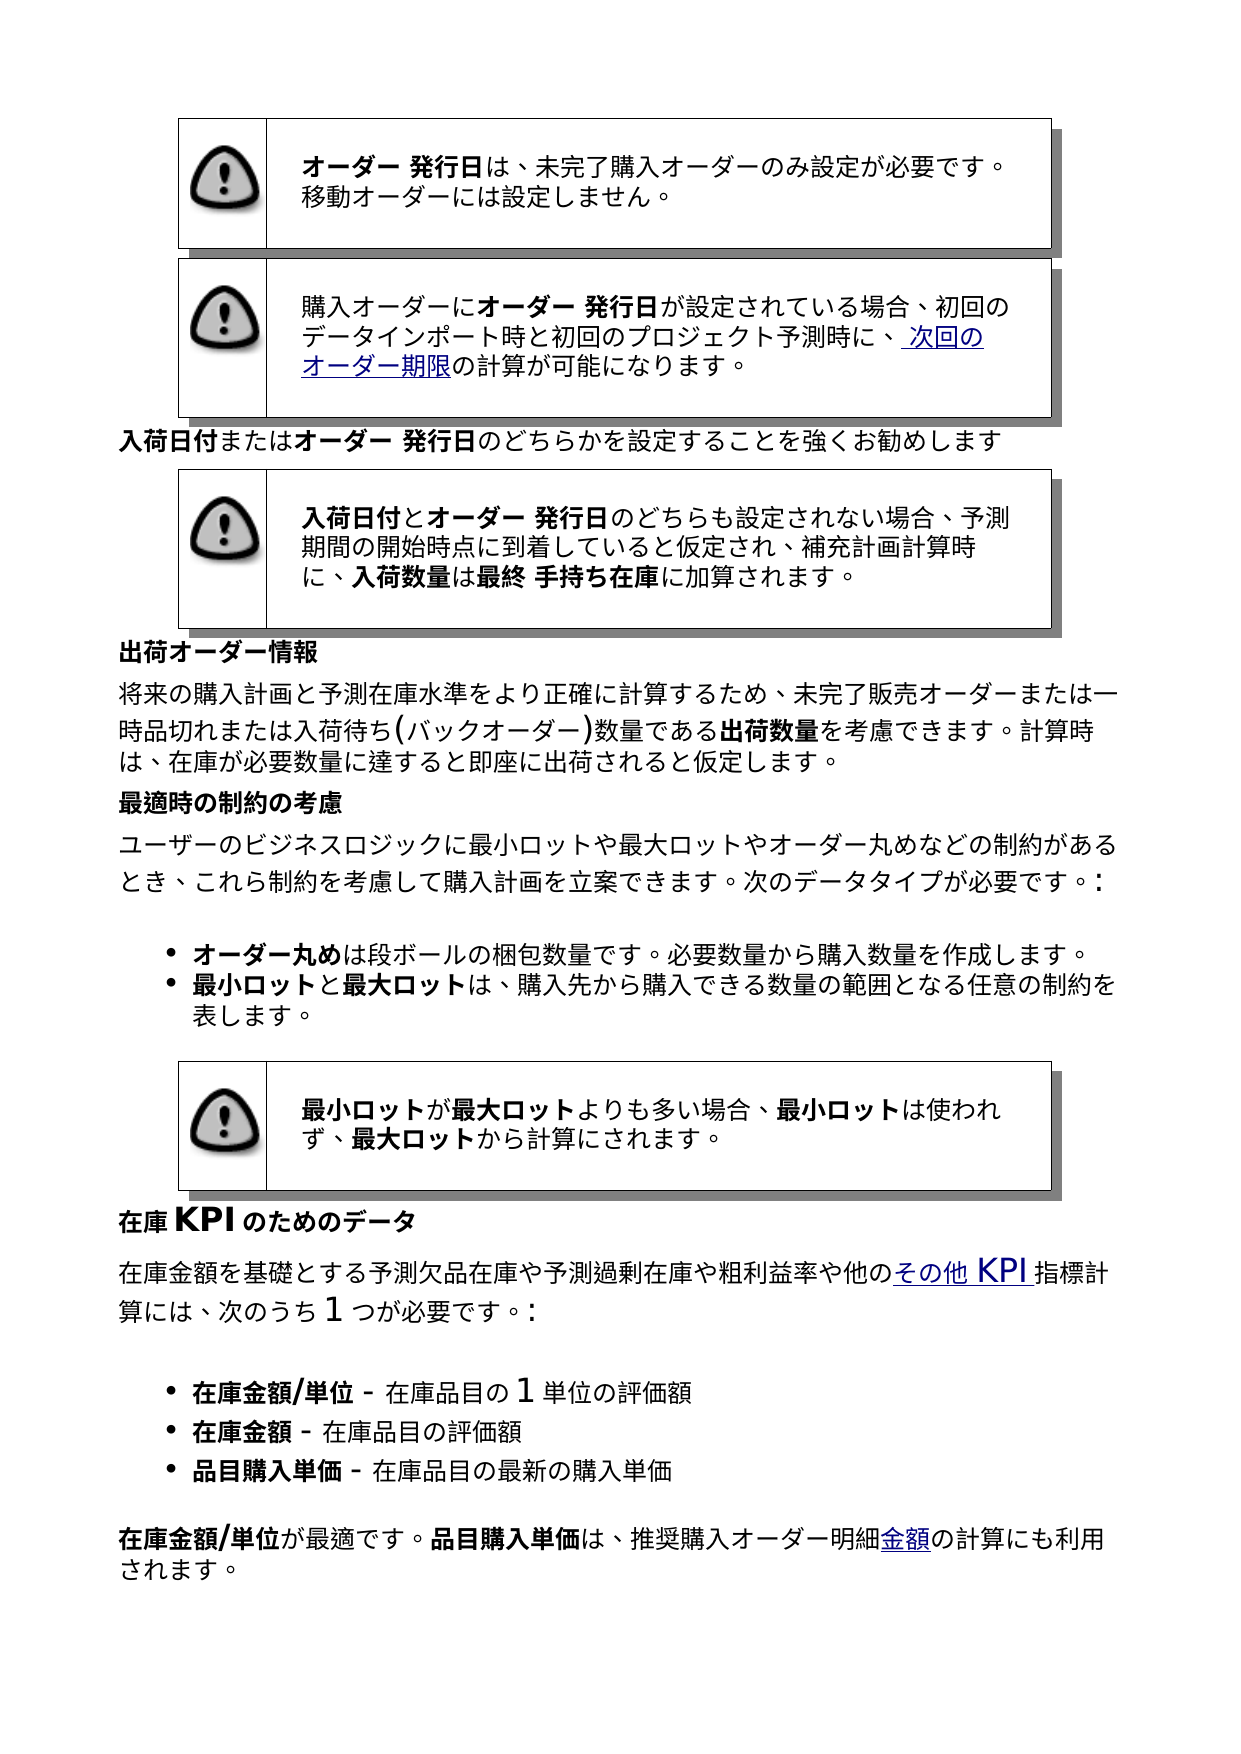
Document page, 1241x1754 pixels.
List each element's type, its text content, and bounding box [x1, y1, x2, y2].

text 入荷日付またはオーダー 発行日のどちらかを設定することを強くお勧めします [118, 427, 1122, 456]
text ユーザーのビジネスロジックに最小ロットや最大ロットやオーダー丸めなどの制約があるとき、これら制約を考慮して購入計画を立案できます。次のデータタイプが必要です。: [118, 831, 1122, 899]
text 在庫金額を基礎とする予測欠品在庫や予測過剰在庫や粗利益率や他のその他 KPI指標計算には、次のうち1つが必要です。: [118, 1252, 1122, 1330]
text 在庫KPIのためのデータ [118, 1201, 1122, 1239]
table_header オーダー 発行日は、未完了購入オーダーのみ設定が必要です。移動オーダーには設定しません。 [267, 119, 1051, 247]
table_header [179, 259, 266, 417]
table_header 最小ロットが最大ロットよりも多い場合、最小ロットは使われず、最大ロットから計算にされます。 [267, 1062, 1051, 1190]
table_header [179, 1062, 266, 1190]
table_header [179, 470, 266, 627]
list 在庫金額/単位 - 在庫品目の1単位の評価額 [177, 1372, 1122, 1411]
list 品目購入単価 - 在庫品目の最新の購入単価 [177, 1449, 1122, 1488]
text 最適時の制約の考慮 [118, 789, 1122, 819]
table_header [179, 119, 266, 247]
picture [190, 141, 266, 217]
list 在庫金額 - 在庫品目の評価額 [177, 1411, 1122, 1449]
table_header 入荷日付とオーダー 発行日のどちらも設定されない場合、予測期間の開始時点に到着していると仮定され、補充計画計算時に、入荷数量は最終 手持ち在庫に加算されます。 [267, 470, 1051, 627]
text 在庫金額/単位が最適です。品目購入単価は、推奨購入オーダー明細金額の計算にも利用されます。 [118, 1518, 1122, 1586]
picture [190, 281, 266, 357]
list 最小ロットと最大ロットは、購入先から購入できる数量の範囲となる任意の制約を表します。 [177, 972, 1122, 1031]
picture [190, 492, 266, 568]
picture [190, 1084, 266, 1160]
text 出荷オーダー情報 [118, 638, 1122, 667]
list オーダー丸めは段ボールの梱包数量です。必要数量から購入数量を作成します。 [177, 941, 1122, 972]
text 将来の購入計画と予測在庫水準をより正確に計算するため、未完了販売オーダーまたは一時品切れまたは入荷待ち(バックオーダー)数量である出荷数量を考慮できます。計算時は、在庫が必要数量に達すると即座に出荷されると仮定します。 [118, 680, 1122, 777]
table_header 購入オーダーにオーダー 発行日が設定されている場合、初回のデータインポート時と初回のプロジェクト予測時に、 次回のオーダー期限の計算が可能になります。 [267, 259, 1051, 417]
